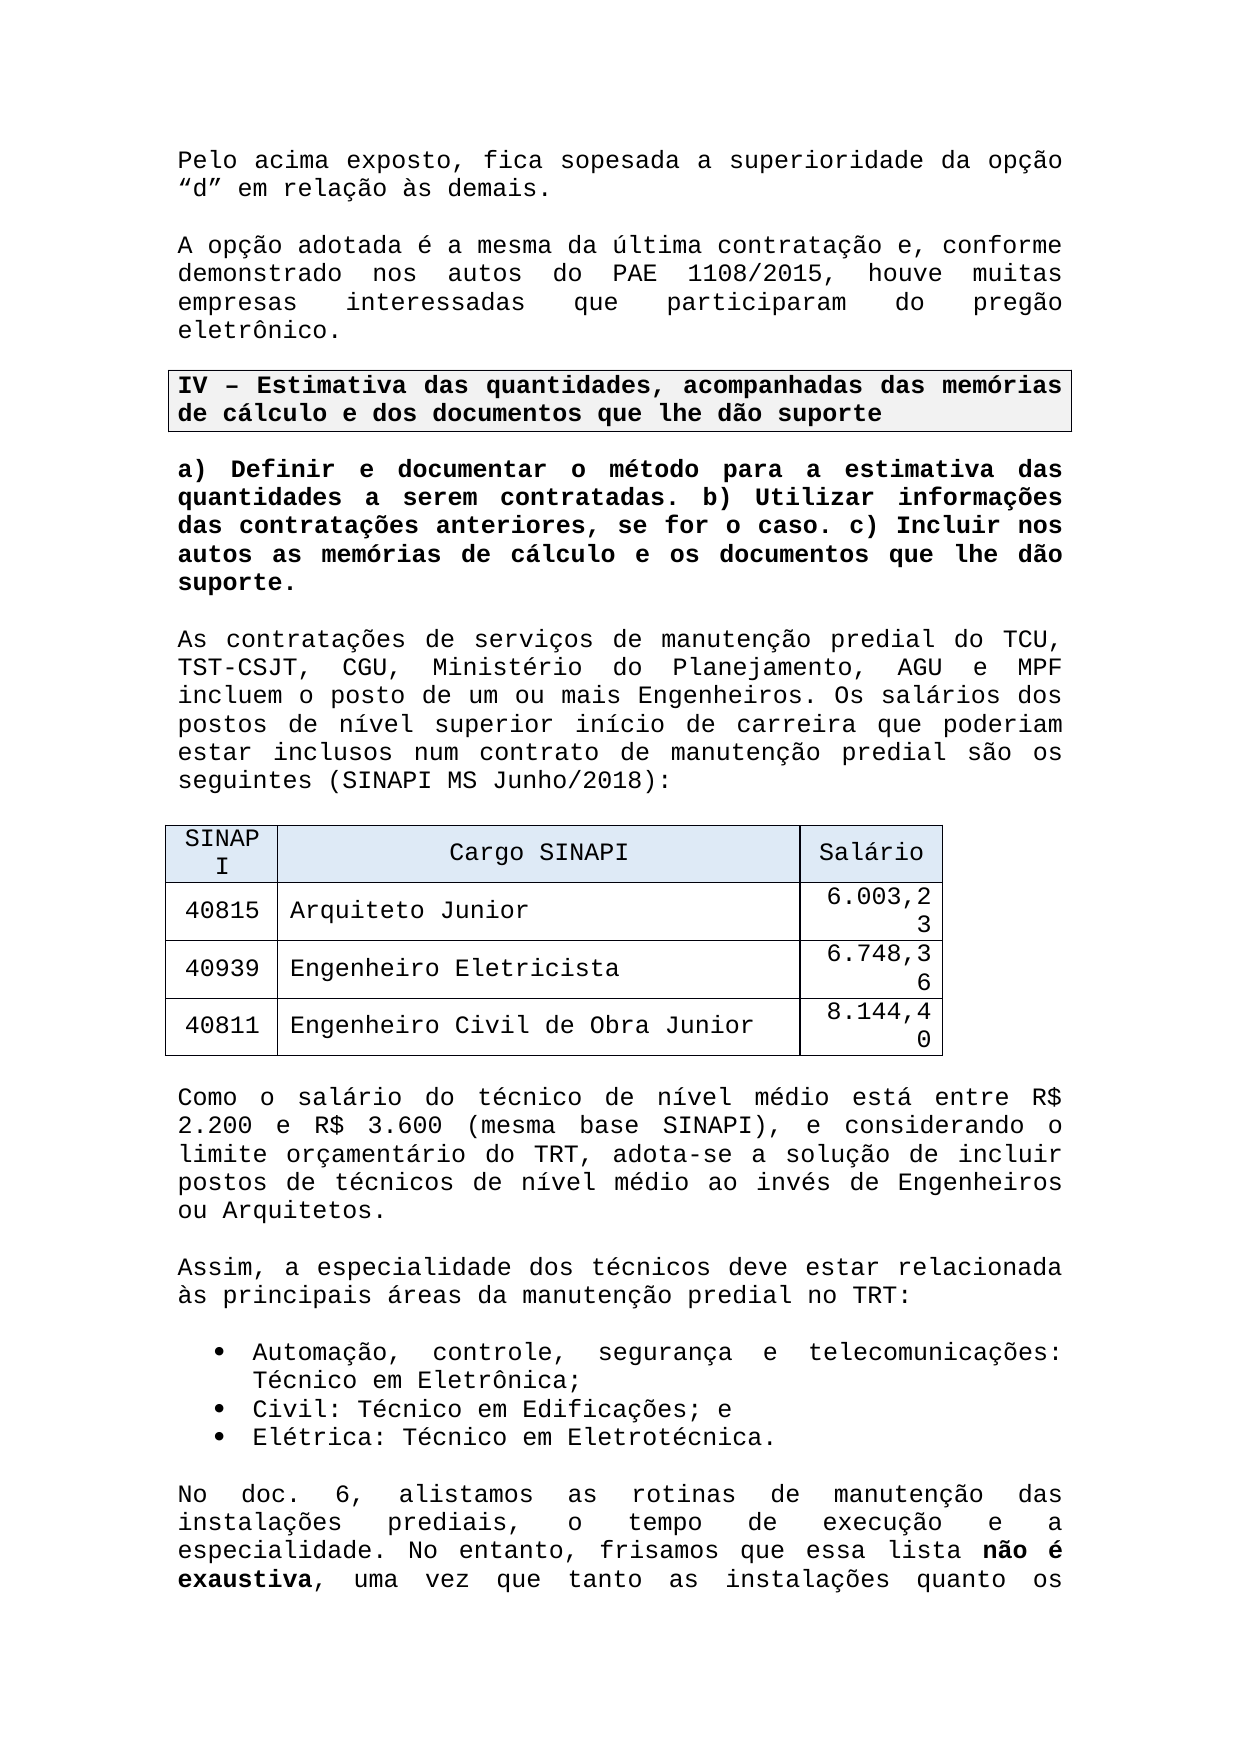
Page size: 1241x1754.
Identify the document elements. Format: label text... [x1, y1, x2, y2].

text A opção adotada é a mesma da última contratação e, conforme demonstrado nos autos do PAE 1108/2015, houve muitas empresas interessadas que participaram do pregão eletrônico. [177, 233, 1063, 346]
list Civil: Técnico em Edificações; e [215, 1396, 1063, 1425]
table_header Salário [801, 826, 942, 882]
text Pelo acima exposto, fica sopesada a superioridade da opção “d” em relação às demais. [177, 148, 1063, 204]
text a) Definir e documentar o método para a estimativa das quantidades a serem contratadas. b) Utilizar informações das contratações anteriores, se for o caso. c) Incluir nos autos as memórias de cálculo e os documentos que lhe dão suporte. [177, 456, 1063, 598]
table_header SINAPI [166, 826, 277, 882]
table_cell 40815 [166, 883, 277, 940]
table_cell 40811 [166, 999, 277, 1055]
text No doc. 6, alistamos as rotinas de manutenção das instalações prediais, o tempo de execução e a especialidade. No entanto, frisamos que essa lista não é exaustiva, uma vez que tanto as instalações quanto os [177, 1481, 1063, 1595]
table_cell Arquiteto Junior [278, 883, 799, 940]
text As contratações de serviços de manutenção predial do TCU, TST-CSJT, CGU, Ministério do Planejamento, AGU e MPF incluem o posto de um ou mais Engenheiros. Os salários dos postos de nível superior início de carreira que poderiam estar inclusos num contrato de manutenção predial são os seguintes (SINAPI MS Junho/2018): [177, 626, 1063, 796]
table_cell 6.003,23 [801, 883, 942, 940]
table_cell 40939 [166, 941, 277, 998]
text IV – Estimativa das quantidades, acompanhadas das memórias de cálculo e dos documentos que lhe dão suporte [169, 371, 1071, 431]
list Automação, controle, segurança e telecomunicações: Técnico em Eletrônica; [215, 1340, 1063, 1396]
text Como o salário do técnico de nível médio está entre R$ 2.200 e R$ 3.600 (mesma base SINAPI), e considerando o limite orçamentário do TRT, adota-se a solução de incluir postos de técnicos de nível médio ao invés de Engenheiros ou Arquitetos. [177, 1085, 1063, 1226]
table_cell 8.144,40 [801, 999, 942, 1055]
table_cell 6.748,36 [801, 941, 942, 998]
table_header Cargo SINAPI [278, 826, 799, 882]
text Assim, a especialidade dos técnicos deve estar relacionada às principais áreas da manutenção predial no TRT: [177, 1255, 1063, 1311]
table_cell Engenheiro Civil de Obra Junior [278, 999, 799, 1055]
table_cell Engenheiro Eletricista [278, 941, 799, 998]
list Elétrica: Técnico em Eletrotécnica. [215, 1425, 1063, 1453]
